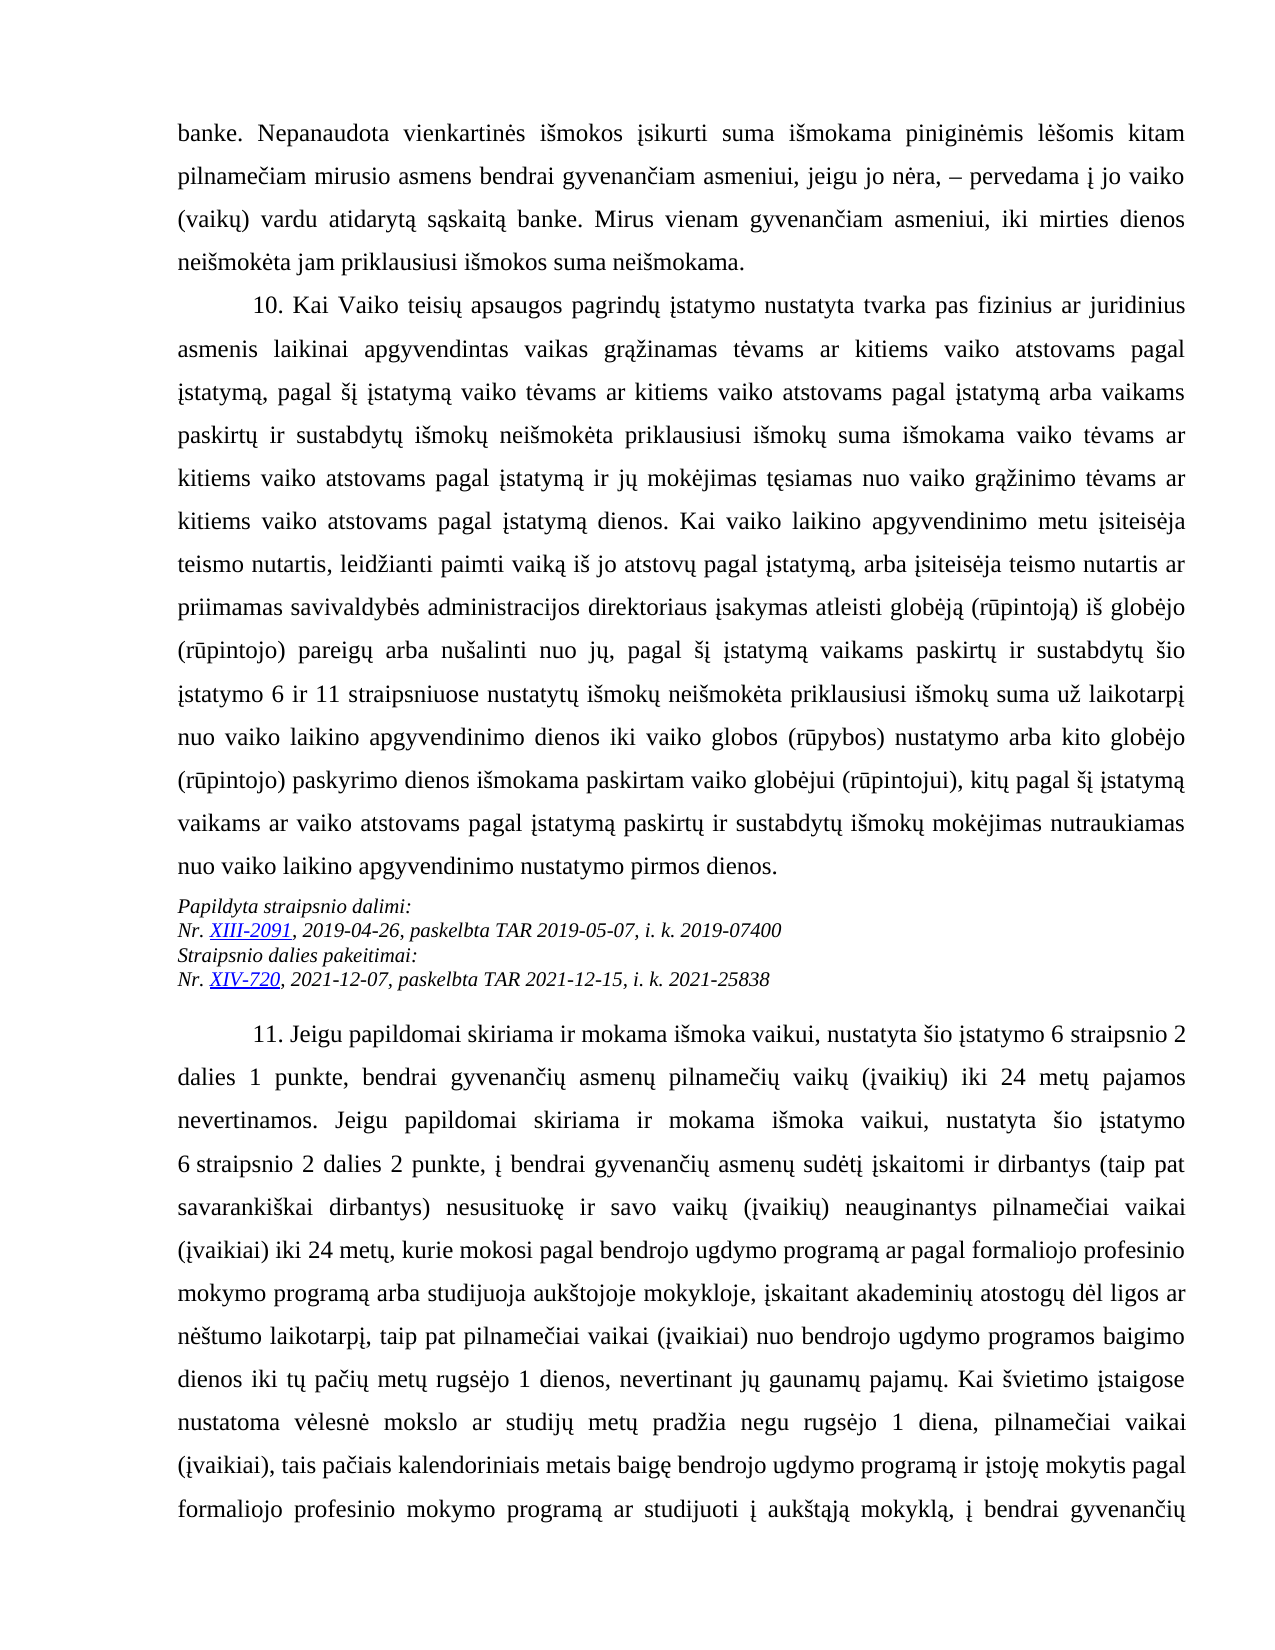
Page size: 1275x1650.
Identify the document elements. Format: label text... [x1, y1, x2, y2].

text 10. Kai Vaiko teisių apsaugos pagrindų įstatymo nustatyta tvarka pas fizinius ar juridinius asmenis laikinai apgyvendintas vaikas grąžinamas tėvams ar kitiems vaiko atstovams pagal įstatymą, pagal šį įstatymą vaiko tėvams ar kitiems vaiko atstovams pagal įstatymą arba vaikams paskirtų ir sustabdytų išmokų neišmokėta priklausiusi išmokų suma išmokama vaiko tėvams ar kitiems vaiko atstovams pagal įstatymą ir jų mokėjimas tęsiamas nuo vaiko grąžinimo tėvams ar kitiems vaiko atstovams pagal įstatymą dienos. Kai vaiko laikino apgyvendinimo metu įsiteisėja teismo nutartis, leidžianti paimti vaiką iš jo atstovų pagal įstatymą, arba įsiteisėja teismo nutartis ar priimamas savivaldybės administracijos direktoriaus įsakymas atleisti globėją (rūpintoją) iš globėjo (rūpintojo) pareigų arba nušalinti nuo jų, pagal šį įstatymą vaikams paskirtų ir sustabdytų šio įstatymo 6 ir 11 straipsniuose nustatytų išmokų neišmokėta priklausiusi išmokų suma už laikotarpį nuo vaiko laikino apgyvendinimo dienos iki vaiko globos (rūpybos) nustatymo arba kito globėjo (rūpintojo) paskyrimo dienos išmokama paskirtam vaiko globėjui (rūpintojui), kitų pagal šį įstatymą vaikams ar vaiko atstovams pagal įstatymą paskirtų ir sustabdytų išmokų mokėjimas nutraukiamas nuo vaiko laikino apgyvendinimo nustatymo pirmos dienos. [177, 291, 1186, 880]
text Nr. XIV-720, 2021-12-07, paskelbta TAR 2021-12-15, i. k. 2021-25838 [177, 967, 1186, 991]
text Nr. XIII-2091, 2019-04-26, paskelbta TAR 2019-05-07, i. k. 2019-07400 [177, 918, 1186, 942]
text Papildyta straipsnio dalimi: [177, 894, 1186, 918]
text banke. Nepanaudota vienkartinės išmokos įsikurti suma išmokama piniginėmis lėšomis kitam pilnamečiam mirusio asmens bendrai gyvenančiam asmeniui, jeigu jo nėra, – pervedama į jo vaiko (vaikų) vardu atidarytą sąskaitą banke. Mirus vienam gyvenančiam asmeniui, iki mirties dienos neišmokėta jam priklausiusi išmokos suma neišmokama. [177, 118, 1186, 276]
text 11. Jeigu papildomai skiriama ir mokama išmoka vaikui, nustatyta šio įstatymo 6 straipsnio 2 dalies 1 punkte, bendrai gyvenančių asmenų pilnamečių vaikų (įvaikių) iki 24 metų pajamos nevertinamos. Jeigu papildomai skiriama ir mokama išmoka vaikui, nustatyta šio įstatymo 6 straipsnio 2 dalies 2 punkte, į bendrai gyvenančių asmenų sudėtį įskaitomi ir dirbantys (taip pat savarankiškai dirbantys) nesusituokę ir savo vaikų (įvaikių) neauginantys pilnamečiai vaikai (įvaikiai) iki 24 metų, kurie mokosi pagal bendrojo ugdymo programą ar pagal formaliojo profesinio mokymo programą arba studijuoja aukštojoje mokykloje, įskaitant akademinių atostogų dėl ligos ar nėštumo laikotarpį, taip pat pilnamečiai vaikai (įvaikiai) nuo bendrojo ugdymo programos baigimo dienos iki tų pačių metų rugsėjo 1 dienos, nevertinant jų gaunamų pajamų. Kai švietimo įstaigose nustatoma vėlesnė mokslo ar studijų metų pradžia negu rugsėjo 1 diena, pilnamečiai vaikai (įvaikiai), tais pačiais kalendoriniais metais baigę bendrojo ugdymo programą ir įstoję mokytis pagal formaliojo profesinio mokymo programą ar studijuoti į aukštąją mokyklą, į bendrai gyvenančių [177, 1019, 1186, 1522]
text Straipsnio dalies pakeitimai: [177, 942, 1186, 967]
